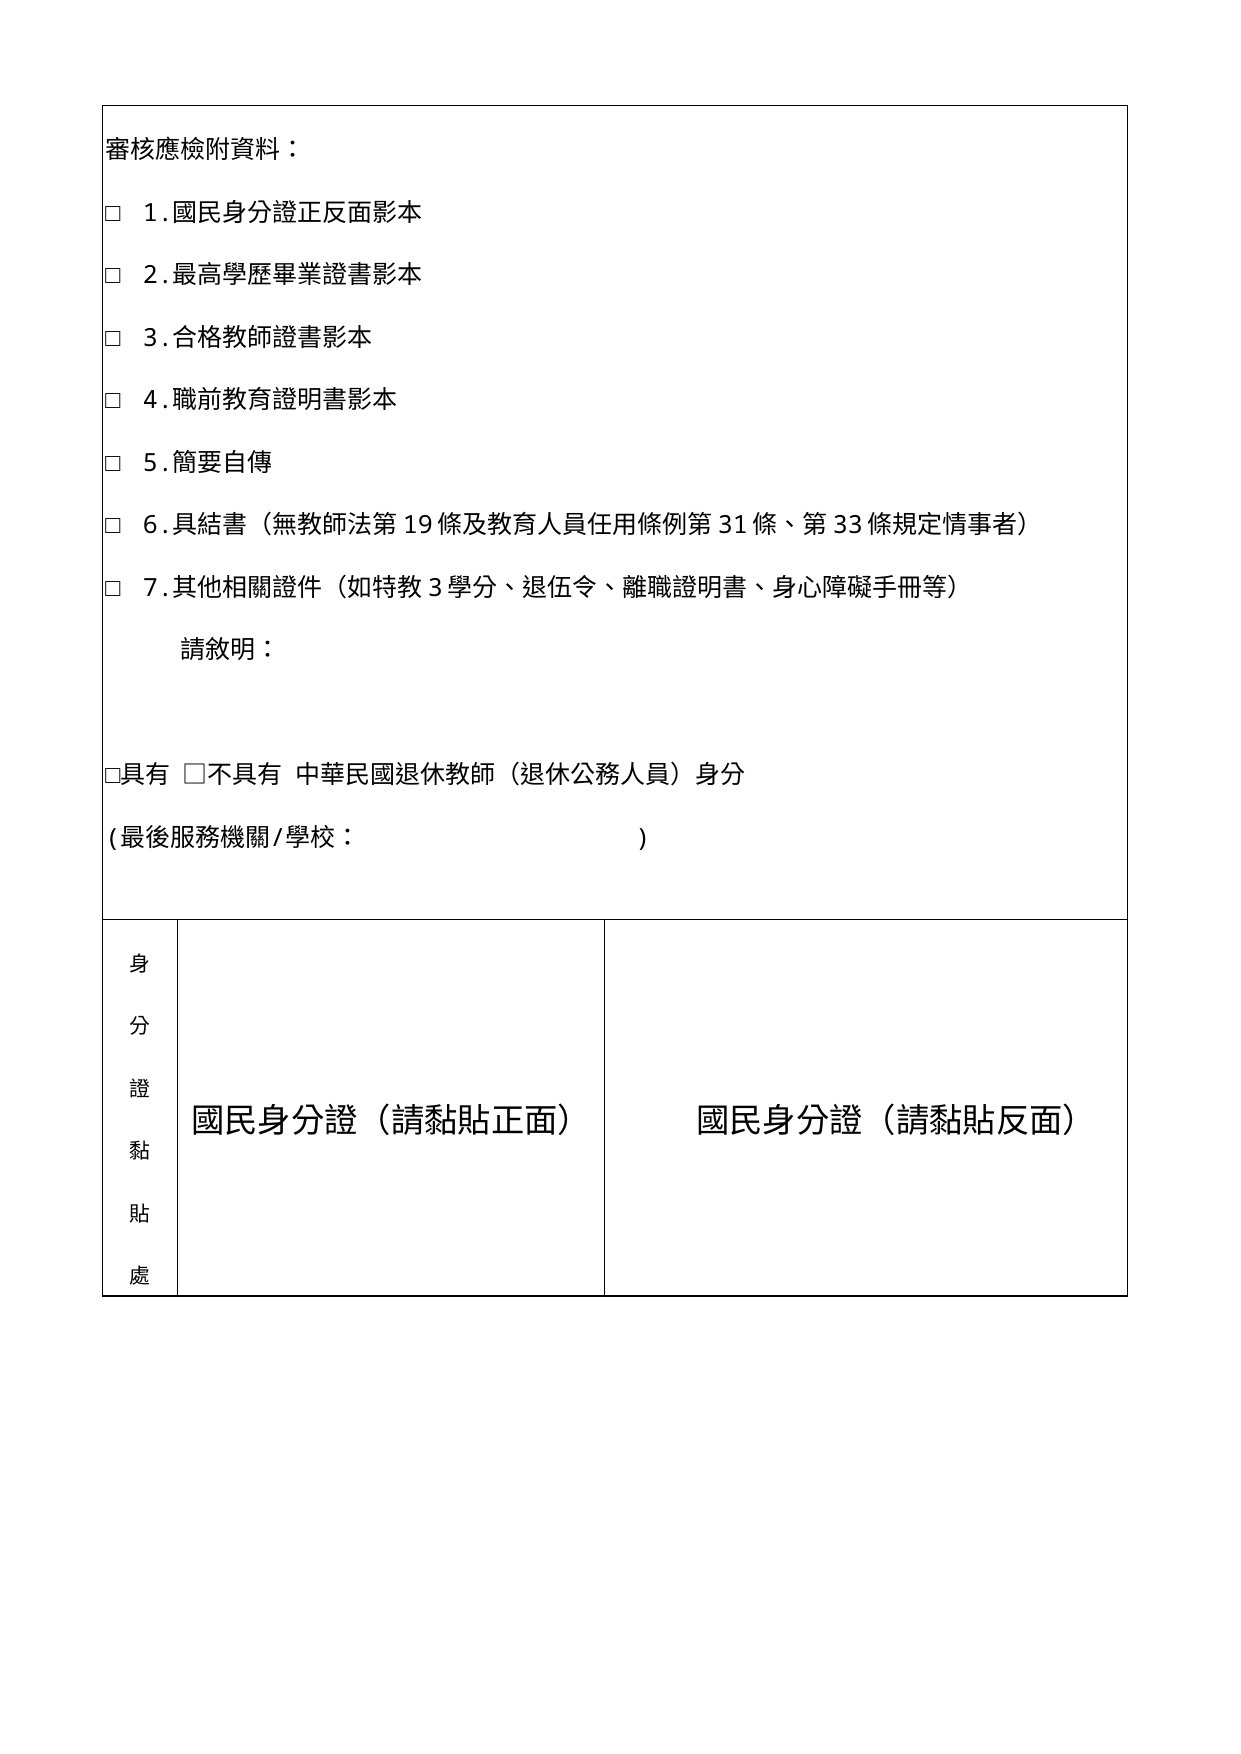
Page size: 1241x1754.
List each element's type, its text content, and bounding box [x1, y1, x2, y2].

table_cell 身 分 證 黏 貼 處 [103, 920, 177, 1295]
table_cell 審核應檢附資料： □ 1.國民身分證正反面影本 □ 2.最高學歷畢業證書影本 □ 3.合格教師證書影本 □ 4.職前教育證明書影本 □ 5.簡要自傳 □ 6.具結書（無教師法第19條及教育人員任用條例第31條、第33條規定情事者） □ 7.其他相關證件（如特教3學分、退伍令、離職證明書、身心障礙手冊等） 請敘明： □具有 □不具有 中華民國退休教師（退休公務人員）身分 (最後服務機關/學校： ) [103, 106, 1127, 919]
table_cell 國民身分證（請黏貼反面） [605, 920, 1127, 1295]
table_cell 國民身分證（請黏貼正面） [178, 920, 604, 1295]
